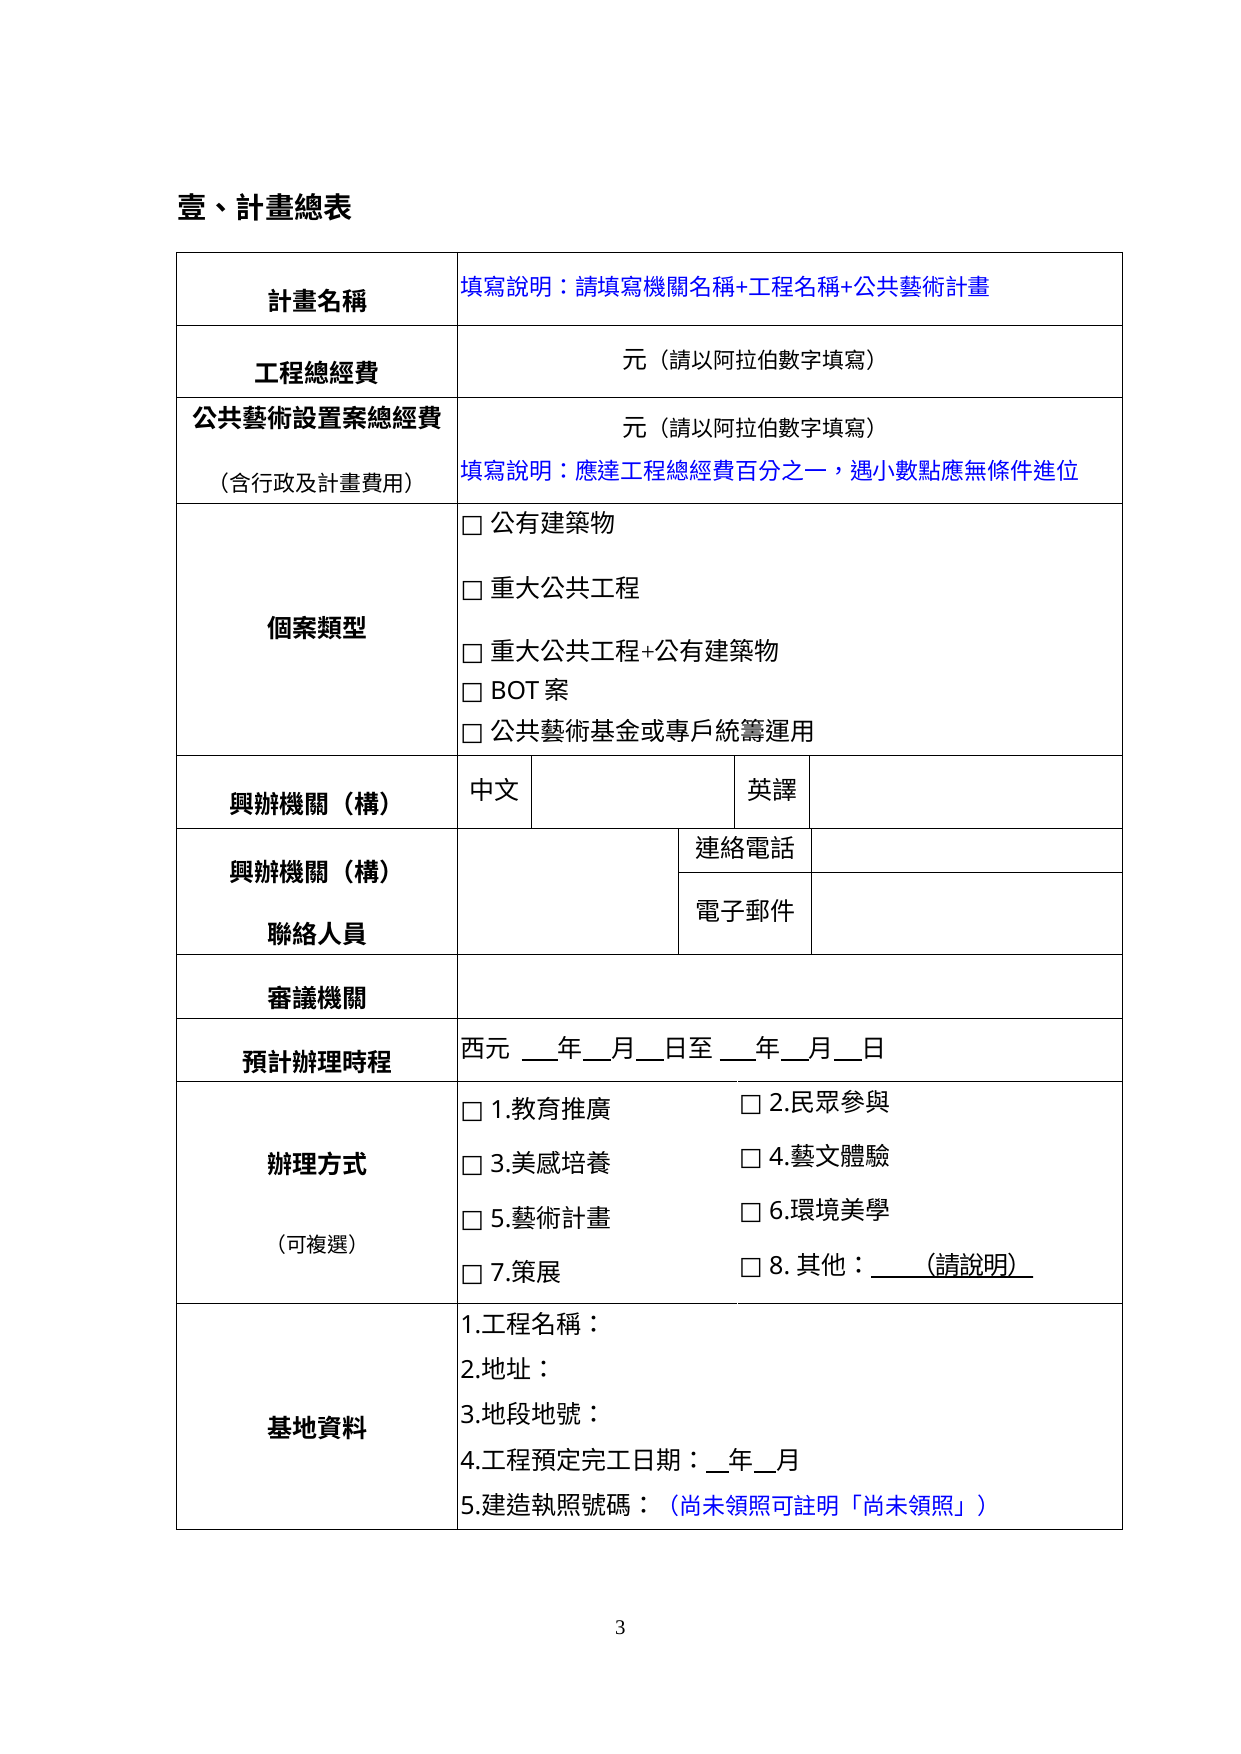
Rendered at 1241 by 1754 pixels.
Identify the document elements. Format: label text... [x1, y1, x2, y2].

table_header [1123, 252, 1127, 324]
table_cell [458, 955, 1122, 1017]
table_cell [1123, 1081, 1127, 1303]
table_cell 西元 年 月 日至 年 月 日 [458, 1019, 1122, 1081]
table_cell 工程總經費 [177, 326, 457, 397]
table_cell [532, 756, 734, 828]
table_cell 審議機關 [177, 955, 457, 1017]
table_cell □ 1.教育推廣 □ 3.美感培養 □ 5.藝術計畫 □ 7.策展 [458, 1082, 737, 1303]
table_cell [1123, 503, 1127, 755]
table_cell [1123, 755, 1127, 828]
table_cell 元（請以阿拉伯數字填寫） 填寫說明：應達工程總經費百分之一，遇小數點應無條件進位 [458, 398, 1122, 502]
table_cell 預計辦理時程 [177, 1019, 457, 1081]
table_cell [1123, 1018, 1127, 1081]
table_cell [1123, 828, 1127, 872]
table_cell 辦理方式 （可複選） [177, 1082, 457, 1303]
table_cell [1123, 397, 1127, 502]
table_cell [812, 829, 1122, 872]
table_cell 個案類型 [177, 504, 457, 755]
table_cell □ 2.民眾參與 □ 4.藝文體驗 □ 6.環境美學 □ 8. 其他： （請說明） [738, 1082, 1122, 1303]
table_cell 英譯 [735, 756, 809, 828]
table_header 填寫說明：請填寫機關名稱+工程名稱+公共藝術計畫 [458, 253, 1122, 324]
table_cell 連絡電話 [679, 829, 811, 872]
table_cell 公共藝術設置案總經費 （含行政及計畫費用） [177, 398, 457, 502]
table_cell [810, 756, 1122, 828]
table_cell 興辦機關（構） 聯絡人員 [177, 829, 457, 954]
text 壹、計畫總表 [177, 164, 1063, 227]
table_cell [458, 829, 678, 954]
table_header 計畫名稱 [177, 253, 457, 324]
table_cell [812, 873, 1122, 954]
table_cell □ 公有建築物 □ 重大公共工程 □ 重大公共工程+公有建築物 □ BOT案 □ 公共藝術基金或專戶統籌運用 [458, 504, 1122, 755]
table_cell [1123, 954, 1127, 1017]
table_cell 中文 [458, 756, 531, 828]
table_cell [1123, 1303, 1127, 1529]
table_cell 元（請以阿拉伯數字填寫） [458, 326, 1122, 397]
table_cell 興辦機關（構） [177, 756, 457, 828]
table_cell 電子郵件 [679, 873, 811, 954]
table_cell 1.工程名稱： 2.地址： 3.地段地號： 4.工程預定完工日期： 年 月 5.建造執照號碼：（尚未領照可註明「尚未領照」） [458, 1304, 1122, 1529]
table_cell [1123, 325, 1127, 397]
table_cell [1123, 872, 1127, 954]
table_cell 基地資料 [177, 1304, 457, 1529]
